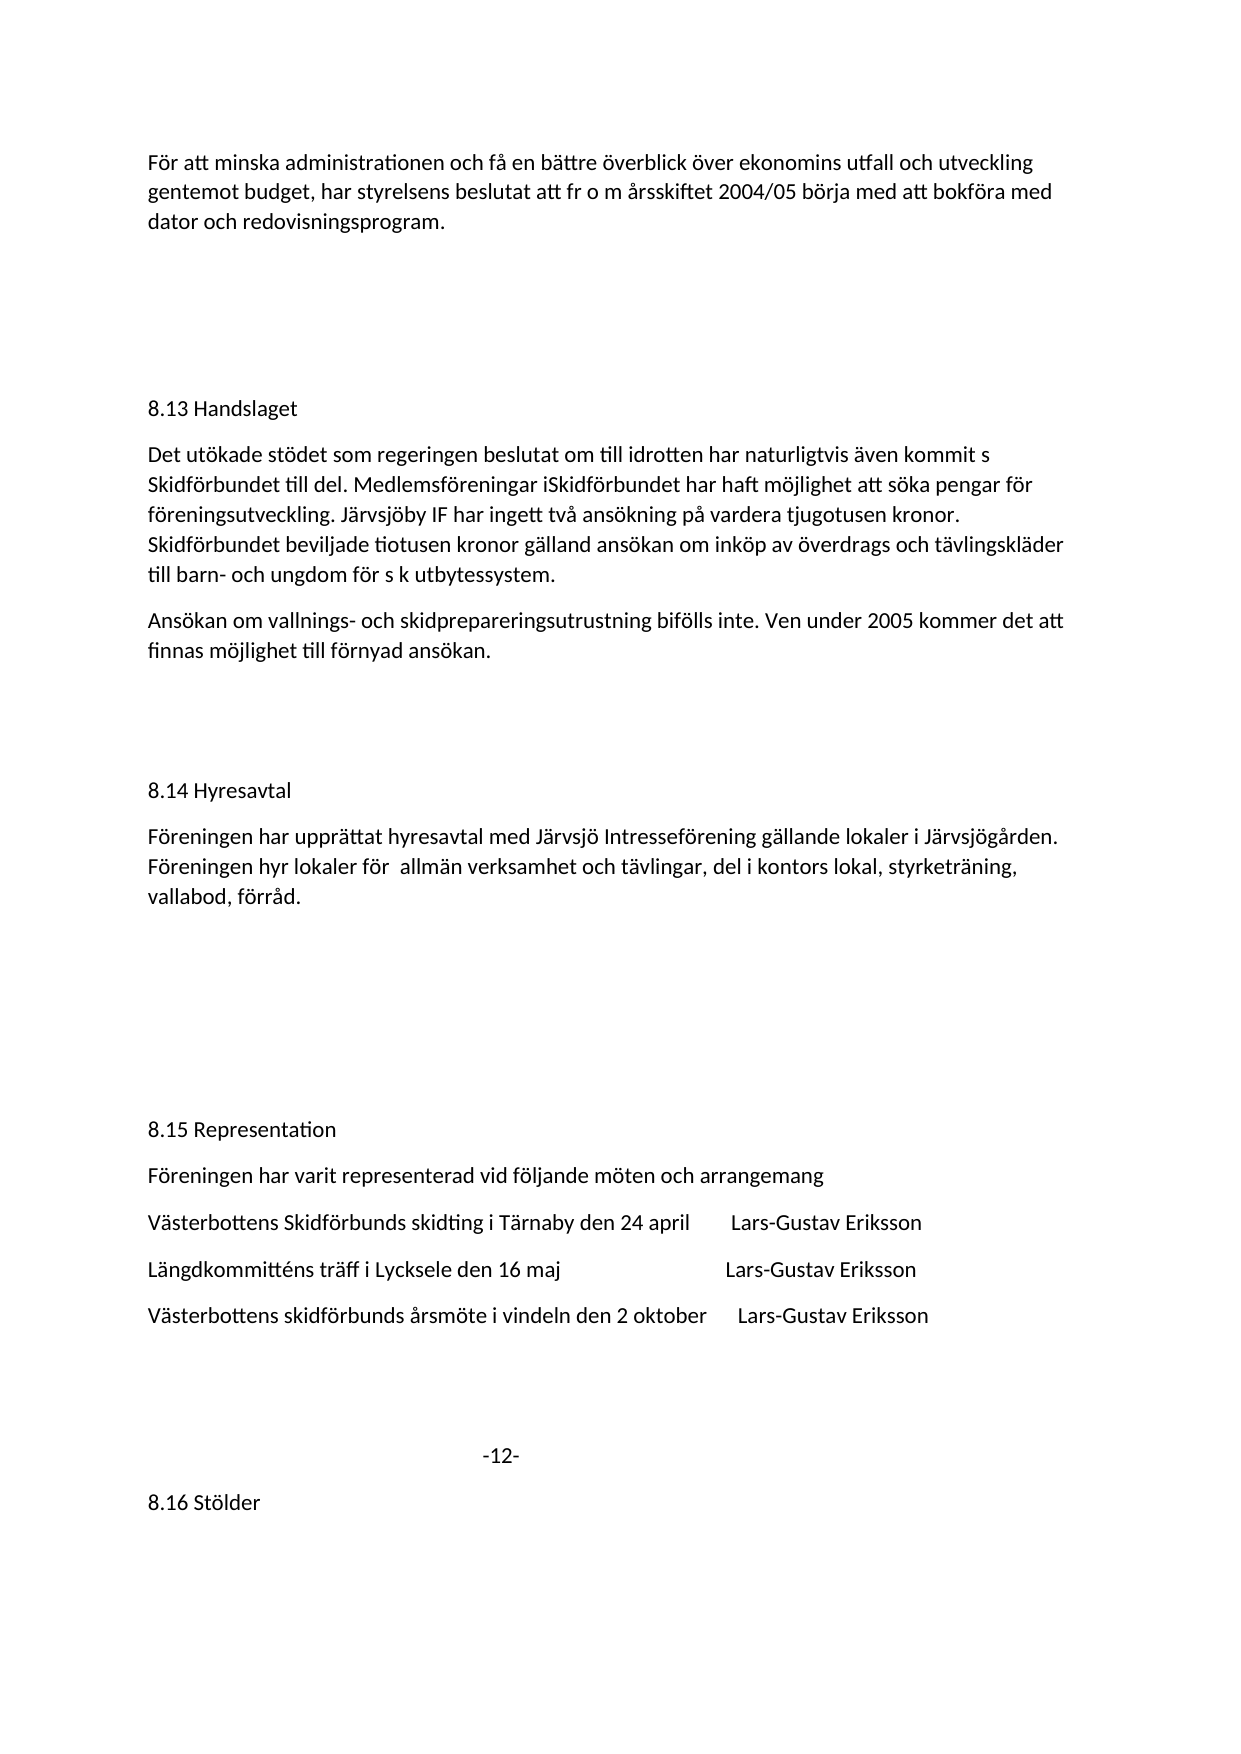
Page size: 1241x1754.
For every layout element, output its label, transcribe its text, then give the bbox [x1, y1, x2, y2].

text Västerbottens skidförbunds årsmöte i vindeln den 2 oktober Lars-Gustav Eriksson [148, 1301, 1093, 1329]
text Det utökade stödet som regeringen beslutat om till idrotten har naturligtvis även kommit s Skidförbundet till del. Medlemsföreningar iSkidförbundet har haft möjlighet att söka pengar för föreningsutveckling. Järvsjöby IF har ingett två ansökning på vardera tjugotusen kronor. Skidförbundet beviljade tiotusen kronor gälland ansökan om inköp av överdrags och tävlingskläder till barn- och ungdom för s k utbytessystem. [148, 440, 1093, 588]
text 8.15 Representation [148, 1115, 1093, 1143]
text Föreningen har upprättat hyresavtal med Järvsjö Intresseförening gällande lokaler i Järvsjögården. Föreningen hyr lokaler för allmän verksamhet och tävlingar, del i kontors lokal, styrketräning, vallabod, förråd. [148, 822, 1093, 910]
text Ansökan om vallnings- och skidprepareringsutrustning bifölls inte. Ven under 2005 kommer det att finnas möjlighet till förnyad ansökan. [148, 606, 1093, 664]
text Föreningen har varit representerad vid följande möten och arrangemang [148, 1162, 1093, 1190]
text Västerbottens Skidförbunds skidting i Tärnaby den 24 april Lars-Gustav Eriksson [148, 1208, 1093, 1236]
text 8.13 Handslaget [148, 394, 1093, 422]
text 8.16 Stölder [148, 1488, 1093, 1516]
text Längdkommitténs träff i Lycksele den 16 maj Lars-Gustav Eriksson [148, 1255, 1093, 1283]
text För att minska administrationen och få en bättre överblick över ekonomins utfall och utveckling gentemot budget, har styrelsens beslutat att fr o m årsskiftet 2004/05 börja med att bokföra med dator och redovisningsprogram. [148, 148, 1093, 235]
text -12- [148, 1441, 1093, 1469]
text 8.14 Hyresavtal [148, 776, 1093, 804]
